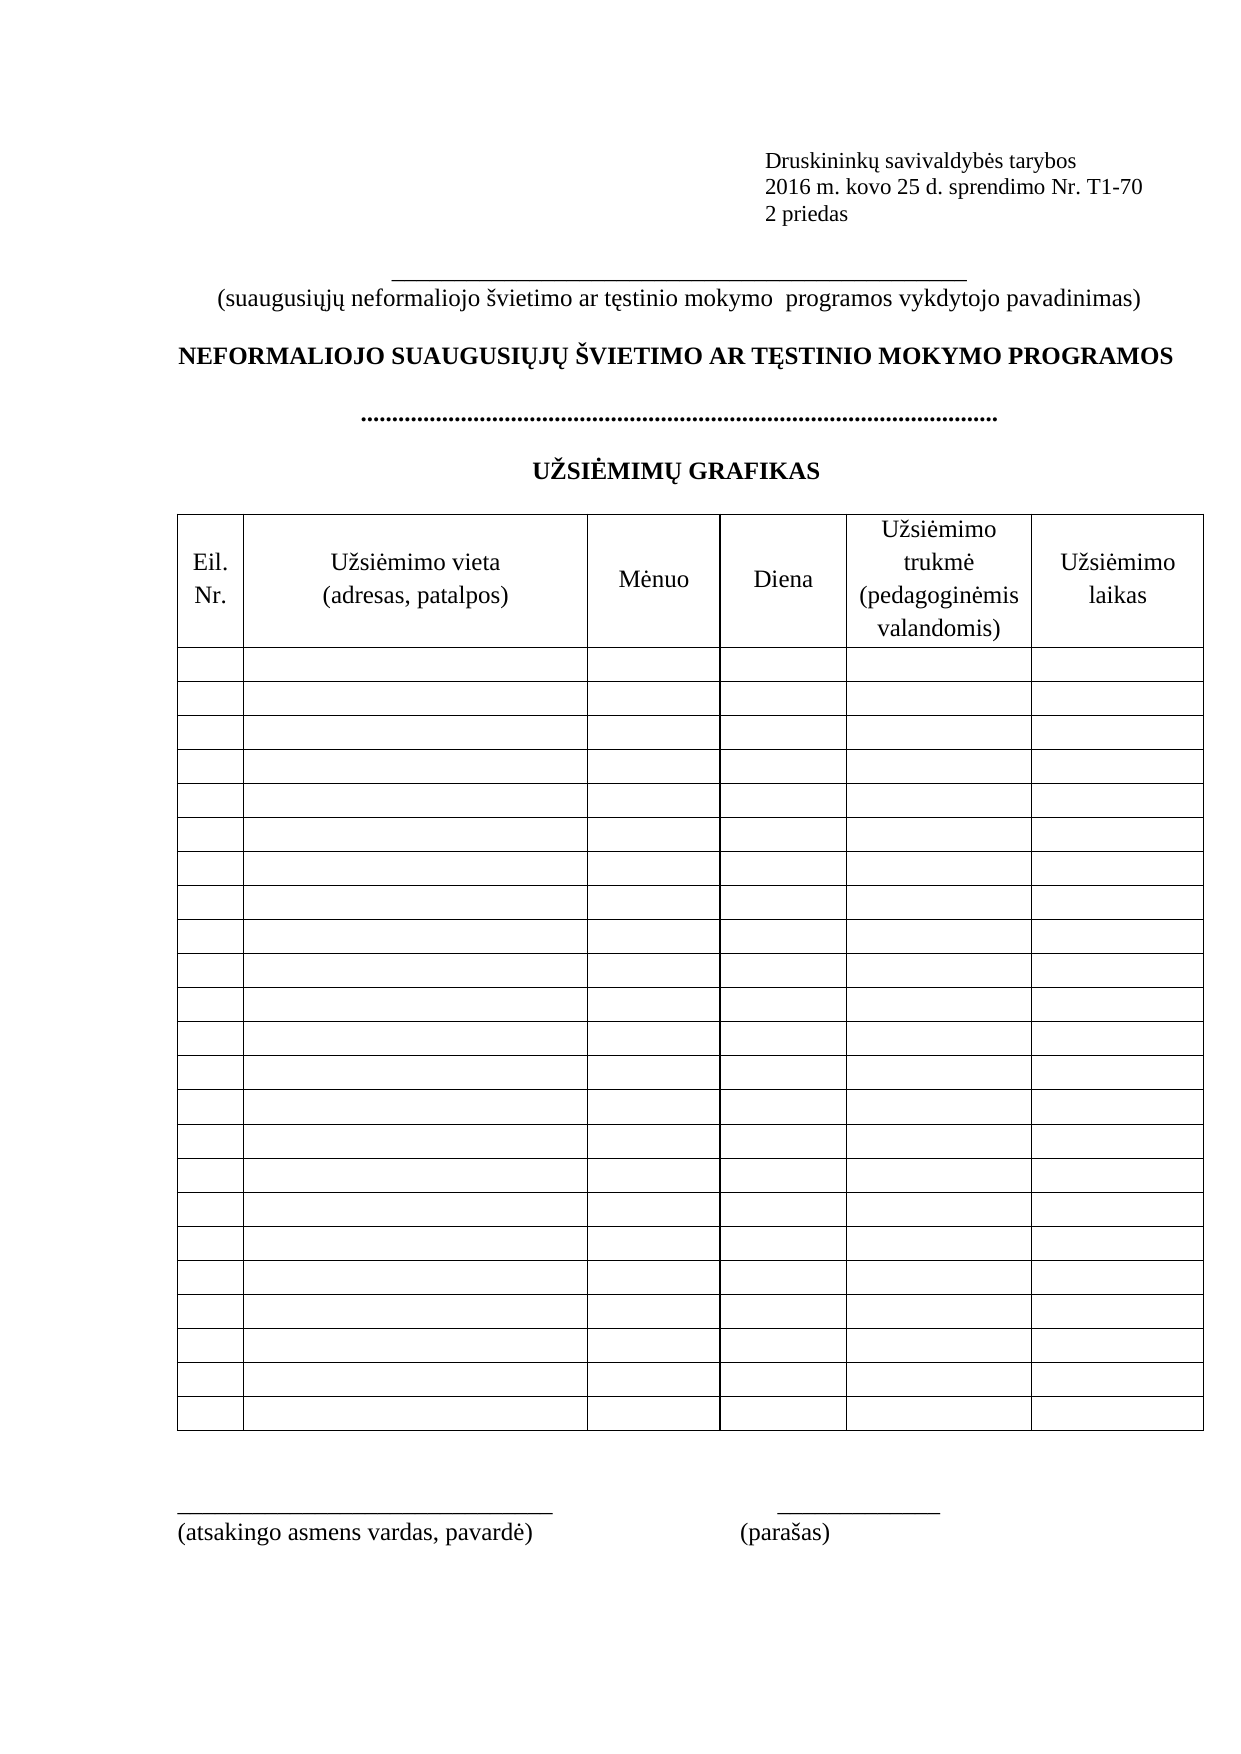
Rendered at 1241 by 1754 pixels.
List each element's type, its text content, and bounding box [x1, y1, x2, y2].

table_cell [244, 1193, 587, 1226]
table_cell [721, 1227, 846, 1260]
table_cell [588, 1363, 719, 1396]
table_cell [847, 1261, 1031, 1294]
table_cell [721, 818, 846, 851]
table_cell [178, 648, 243, 681]
table_cell [178, 1227, 243, 1260]
table_cell [1032, 682, 1203, 715]
table_cell [244, 1159, 587, 1192]
table_cell [244, 988, 587, 1021]
table_cell [721, 1363, 846, 1396]
table_cell [244, 886, 587, 919]
table_cell [178, 716, 243, 749]
table_cell [244, 648, 587, 681]
table_cell [588, 716, 719, 749]
table_cell [1032, 1056, 1203, 1089]
table_cell [1032, 1363, 1203, 1396]
table_cell [721, 920, 846, 953]
table_cell [588, 682, 719, 715]
text ...................................................................................................... [177, 398, 1181, 427]
table_cell [588, 886, 719, 919]
table_cell [721, 988, 846, 1021]
table_cell [244, 818, 587, 851]
table_cell [244, 1022, 587, 1055]
table_cell [244, 1261, 587, 1294]
table_cell [244, 1056, 587, 1089]
table_cell [1032, 1193, 1203, 1226]
table_cell [244, 920, 587, 953]
table_cell [588, 648, 719, 681]
table_cell [588, 954, 719, 987]
table_cell [847, 1022, 1031, 1055]
table_cell [847, 818, 1031, 851]
table_cell [721, 1193, 846, 1226]
table_cell [1032, 1159, 1203, 1192]
table_cell [178, 1397, 243, 1430]
table_cell [1032, 852, 1203, 885]
table_cell [588, 1090, 719, 1123]
table_header Eil. Nr. [178, 515, 243, 647]
table_cell [588, 920, 719, 953]
table_cell [178, 1159, 243, 1192]
table_cell [1032, 648, 1203, 681]
table_cell [721, 1295, 846, 1328]
table_cell [1032, 920, 1203, 953]
table_cell [1032, 1022, 1203, 1055]
table_cell [178, 682, 243, 715]
table_cell [178, 1022, 243, 1055]
table_cell [721, 1125, 846, 1157]
table_cell [588, 784, 719, 817]
table_cell [178, 1363, 243, 1396]
table_cell [847, 750, 1031, 783]
text UŽSIĖMIMŲ GRAFIKAS [177, 456, 1181, 485]
table_cell [588, 1329, 719, 1362]
text ______________________________________________ [177, 255, 1181, 283]
table_cell [178, 784, 243, 817]
table_cell [244, 1090, 587, 1123]
table_cell [244, 784, 587, 817]
table_cell [1032, 818, 1203, 851]
table_cell [178, 954, 243, 987]
table_cell [588, 1261, 719, 1294]
text 2016 m. kovo 25 d. sprendimo Nr. T1-70 [765, 173, 1181, 199]
table_cell [178, 886, 243, 919]
table_cell [721, 1056, 846, 1089]
table_cell [244, 1125, 587, 1157]
table_cell [1032, 886, 1203, 919]
table_cell [1032, 988, 1203, 1021]
table_cell [721, 1397, 846, 1430]
table_cell [847, 1227, 1031, 1260]
table_header Užsiėmimo laikas [1032, 515, 1203, 647]
table_header Užsiėmimo trukmė (pedagoginėmis valandomis) [847, 515, 1031, 647]
table_cell [847, 1363, 1031, 1396]
table_cell [721, 852, 846, 885]
table_cell [588, 1159, 719, 1192]
table_cell [721, 750, 846, 783]
table_cell [178, 1261, 243, 1294]
table_header Mėnuo [588, 515, 719, 647]
table_cell [1032, 1227, 1203, 1260]
text Druskininkų savivaldybės tarybos [765, 147, 1181, 173]
table_cell [244, 852, 587, 885]
table_cell [847, 682, 1031, 715]
table_cell [847, 1125, 1031, 1157]
table_cell [847, 648, 1031, 681]
table_header Diena [721, 515, 846, 647]
table_cell [588, 1022, 719, 1055]
table_cell [847, 784, 1031, 817]
table_cell [588, 1193, 719, 1226]
table_cell [178, 1193, 243, 1226]
table_cell [588, 1397, 719, 1430]
table_cell [721, 1261, 846, 1294]
table_cell [244, 1329, 587, 1362]
table_header Užsiėmimo vieta (adresas, patalpos) [244, 515, 587, 647]
table_cell [721, 682, 846, 715]
table_cell [244, 954, 587, 987]
table_cell [847, 1193, 1031, 1226]
table_cell [1032, 1397, 1203, 1430]
table_cell [847, 1329, 1031, 1362]
table_cell [244, 1363, 587, 1396]
table_cell [588, 750, 719, 783]
table_cell [847, 1295, 1031, 1328]
table_cell [847, 1090, 1031, 1123]
table_cell [721, 1159, 846, 1192]
table_cell [721, 886, 846, 919]
table_cell [178, 818, 243, 851]
table_cell [847, 1397, 1031, 1430]
table_cell [244, 750, 587, 783]
table_cell [1032, 1090, 1203, 1123]
table_cell [1032, 750, 1203, 783]
text (suaugusiųjų neformaliojo švietimo ar tęstinio mokymo programos vykdytojo pavadinimas) [177, 283, 1181, 312]
table_cell [1032, 1329, 1203, 1362]
table_cell [1032, 1125, 1203, 1157]
text ______________________________ _____________ [177, 1488, 1181, 1517]
table_cell [1032, 1261, 1203, 1294]
table_cell [721, 1022, 846, 1055]
table_cell [178, 1125, 243, 1157]
table_cell [178, 750, 243, 783]
table_cell [721, 954, 846, 987]
table_cell [1032, 716, 1203, 749]
table_cell [721, 1329, 846, 1362]
table_cell [244, 716, 587, 749]
table_cell [178, 988, 243, 1021]
table_cell [178, 1056, 243, 1089]
table_cell [588, 818, 719, 851]
text (atsakingo asmens vardas, pavardė) (parašas) [177, 1517, 1181, 1546]
table_cell [1032, 954, 1203, 987]
table_cell [847, 886, 1031, 919]
table_cell [1032, 1295, 1203, 1328]
table_cell [721, 784, 846, 817]
table_cell [244, 1227, 587, 1260]
table_cell [721, 716, 846, 749]
table_cell [847, 1159, 1031, 1192]
table_cell [847, 1056, 1031, 1089]
table_cell [178, 920, 243, 953]
table_cell [178, 852, 243, 885]
table_cell [847, 920, 1031, 953]
table_cell [244, 1295, 587, 1328]
table_cell [244, 682, 587, 715]
text 2 priedas [765, 199, 1181, 226]
table_cell [588, 1056, 719, 1089]
table_cell [847, 988, 1031, 1021]
table_cell [178, 1329, 243, 1362]
table_cell [847, 954, 1031, 987]
table_cell [1032, 784, 1203, 817]
table_cell [721, 1090, 846, 1123]
table_cell [178, 1295, 243, 1328]
table_cell [588, 1295, 719, 1328]
table_cell [588, 1227, 719, 1260]
table_cell [847, 852, 1031, 885]
table_cell [588, 1125, 719, 1157]
table_cell [721, 648, 846, 681]
table_cell [588, 852, 719, 885]
table_cell [847, 716, 1031, 749]
table_cell [588, 988, 719, 1021]
table_cell [178, 1090, 243, 1123]
text NEFORMALIOJO SUAUGUSIŲJŲ ŠVIETIMO AR TĘSTINIO MOKYMO PROGRAMOS [177, 341, 1181, 370]
table_cell [244, 1397, 587, 1430]
